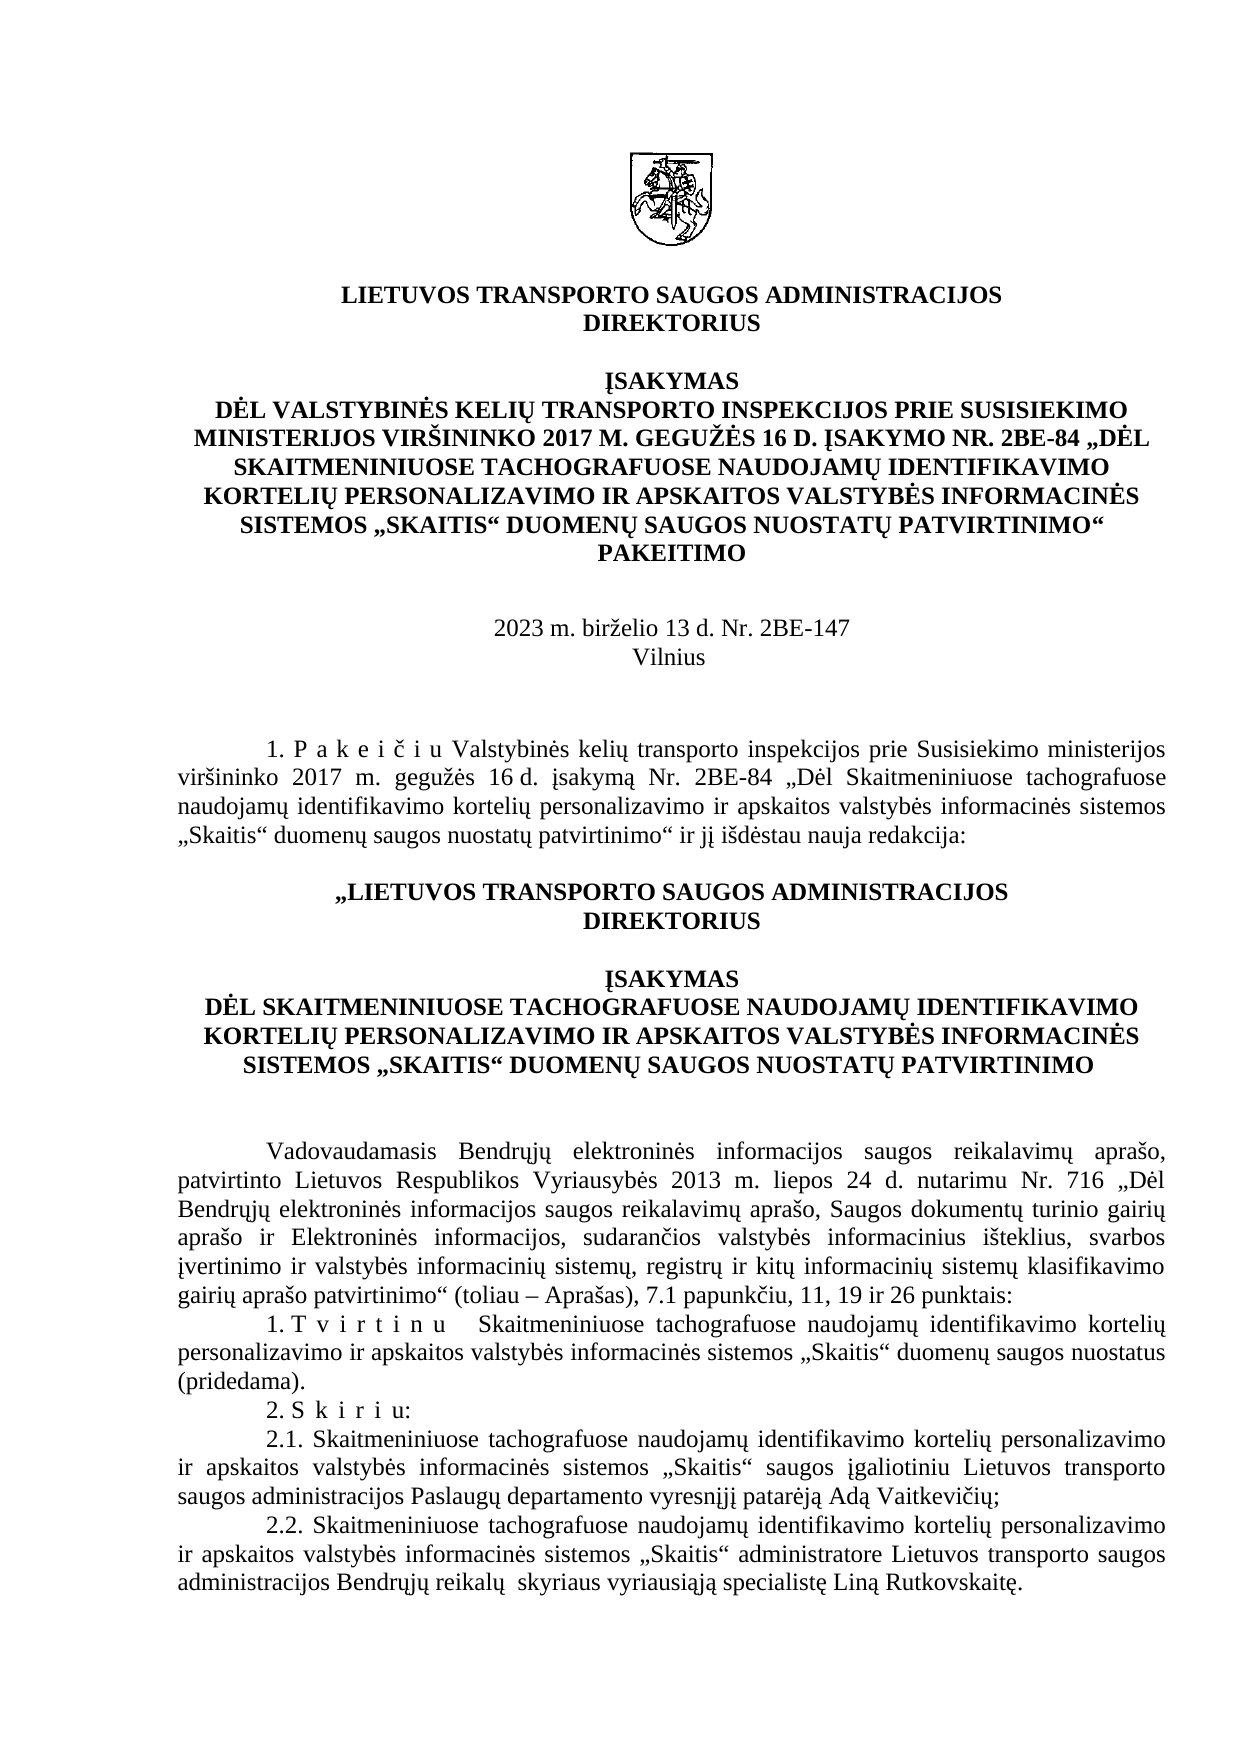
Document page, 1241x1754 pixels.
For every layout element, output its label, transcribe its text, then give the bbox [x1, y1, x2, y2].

text 1. Tvirtinu Skaitmeniniuose tachografuose naudojamų identifikavimo kortelių personalizavimo ir apskaitos valstybės informacinės sistemos „Skaitis“ duomenų saugos nuostatus (pridedama). [177, 1309, 1166, 1395]
text Vadovaudamasis Bendrųjų elektroninės informacijos saugos reikalavimų aprašo, patvirtinto Lietuvos Respublikos Vyriausybės 2013 m. liepos 24 d. nutarimu Nr. 716 „Dėl Bendrųjų elektroninės informacijos saugos reikalavimų aprašo, Saugos dokumentų turinio gairių aprašo ir Elektroninės informacijos, sudarančios valstybės informacinius išteklius, svarbos įvertinimo ir valstybės informacinių sistemų, registrų ir kitų informacinių sistemų klasifikavimo gairių aprašo patvirtinimo“ (toliau – Aprašas), 7.1 papunkčiu, 11, 19 ir 26 punktais: [177, 1136, 1166, 1309]
text DĖL VALSTYBINĖS KELIŲ TRANSPORTO INSPEKCIJOS PRIE SUSISIEKIMO MINISTERIJOS VIRŠININKO 2017 M. GEGUŽĖS 16 D. ĮSAKYMO NR. 2BE-84 „DĖL SKAITMENINIUOSE TACHOGRAFUOSE NAUDOJAMŲ IDENTIFIKAVIMO KORTELIŲ PERSONALIZAVIMO IR APSKAITOS VALSTYBĖS INFORMACINĖS SISTEMOS „SKAITIS“ DUOMENŲ SAUGOS NUOSTATŲ PATVIRTINIMO“ PAKEITIMO [177, 395, 1166, 567]
text 2.1. Skaitmeniniuose tachografuose naudojamų identifikavimo kortelių personalizavimo ir apskaitos valstybės informacinės sistemos „Skaitis“ saugos įgaliotiniu Lietuvos transporto saugos administracijos Paslaugų departamento vyresnįjį patarėją Adą Vaitkevičių; [177, 1424, 1166, 1510]
text Vilnius [177, 642, 1166, 670]
text DIREKTORIUS [177, 308, 1166, 337]
text 1. P a k e i č i u Valstybinės kelių transporto inspekcijos prie Susisiekimo ministerijos viršininko 2017 m. gegužės 16 d. įsakymą Nr. 2BE-84 „Dėl Skaitmeniniuose tachografuose naudojamų identifikavimo kortelių personalizavimo ir apskaitos valstybės informacinės sistemos „Skaitis“ duomenų saugos nuostatų patvirtinimo“ ir jį išdėstau nauja redakcija: [177, 734, 1166, 849]
text LIETUVOS TRANSPORTO SAUGOS ADMINISTRACIJOS [177, 280, 1166, 308]
text ĮSAKYMAS [177, 964, 1166, 992]
text „LIETUVOS TRANSPORTO SAUGOS ADMINISTRACIJOS [177, 877, 1166, 906]
text DĖL SKAITMENINIUOSE TACHOGRAFUOSE NAUDOJAMŲ IDENTIFIKAVIMO KORTELIŲ PERSONALIZAVIMO IR APSKAITOS VALSTYBĖS INFORMACINĖS SISTEMOS „SKAITIS“ DUOMENŲ SAUGOS NUOSTATŲ PATVIRTINIMO [177, 992, 1166, 1079]
text DIREKTORIUS [177, 906, 1166, 935]
text 2023 m. birželio 13 d. Nr. 2BE-147 [177, 613, 1166, 642]
text 2.2. Skaitmeniniuose tachografuose naudojamų identifikavimo kortelių personalizavimo ir apskaitos valstybės informacinės sistemos „Skaitis“ administratore Lietuvos transporto saugos administracijos Bendrųjų reikalų skyriaus vyriausiąją specialistę Liną Rutkovskaitę. [177, 1510, 1166, 1596]
text 2. Skiriu: [177, 1395, 1166, 1424]
text ĮSAKYMAS [177, 366, 1166, 395]
